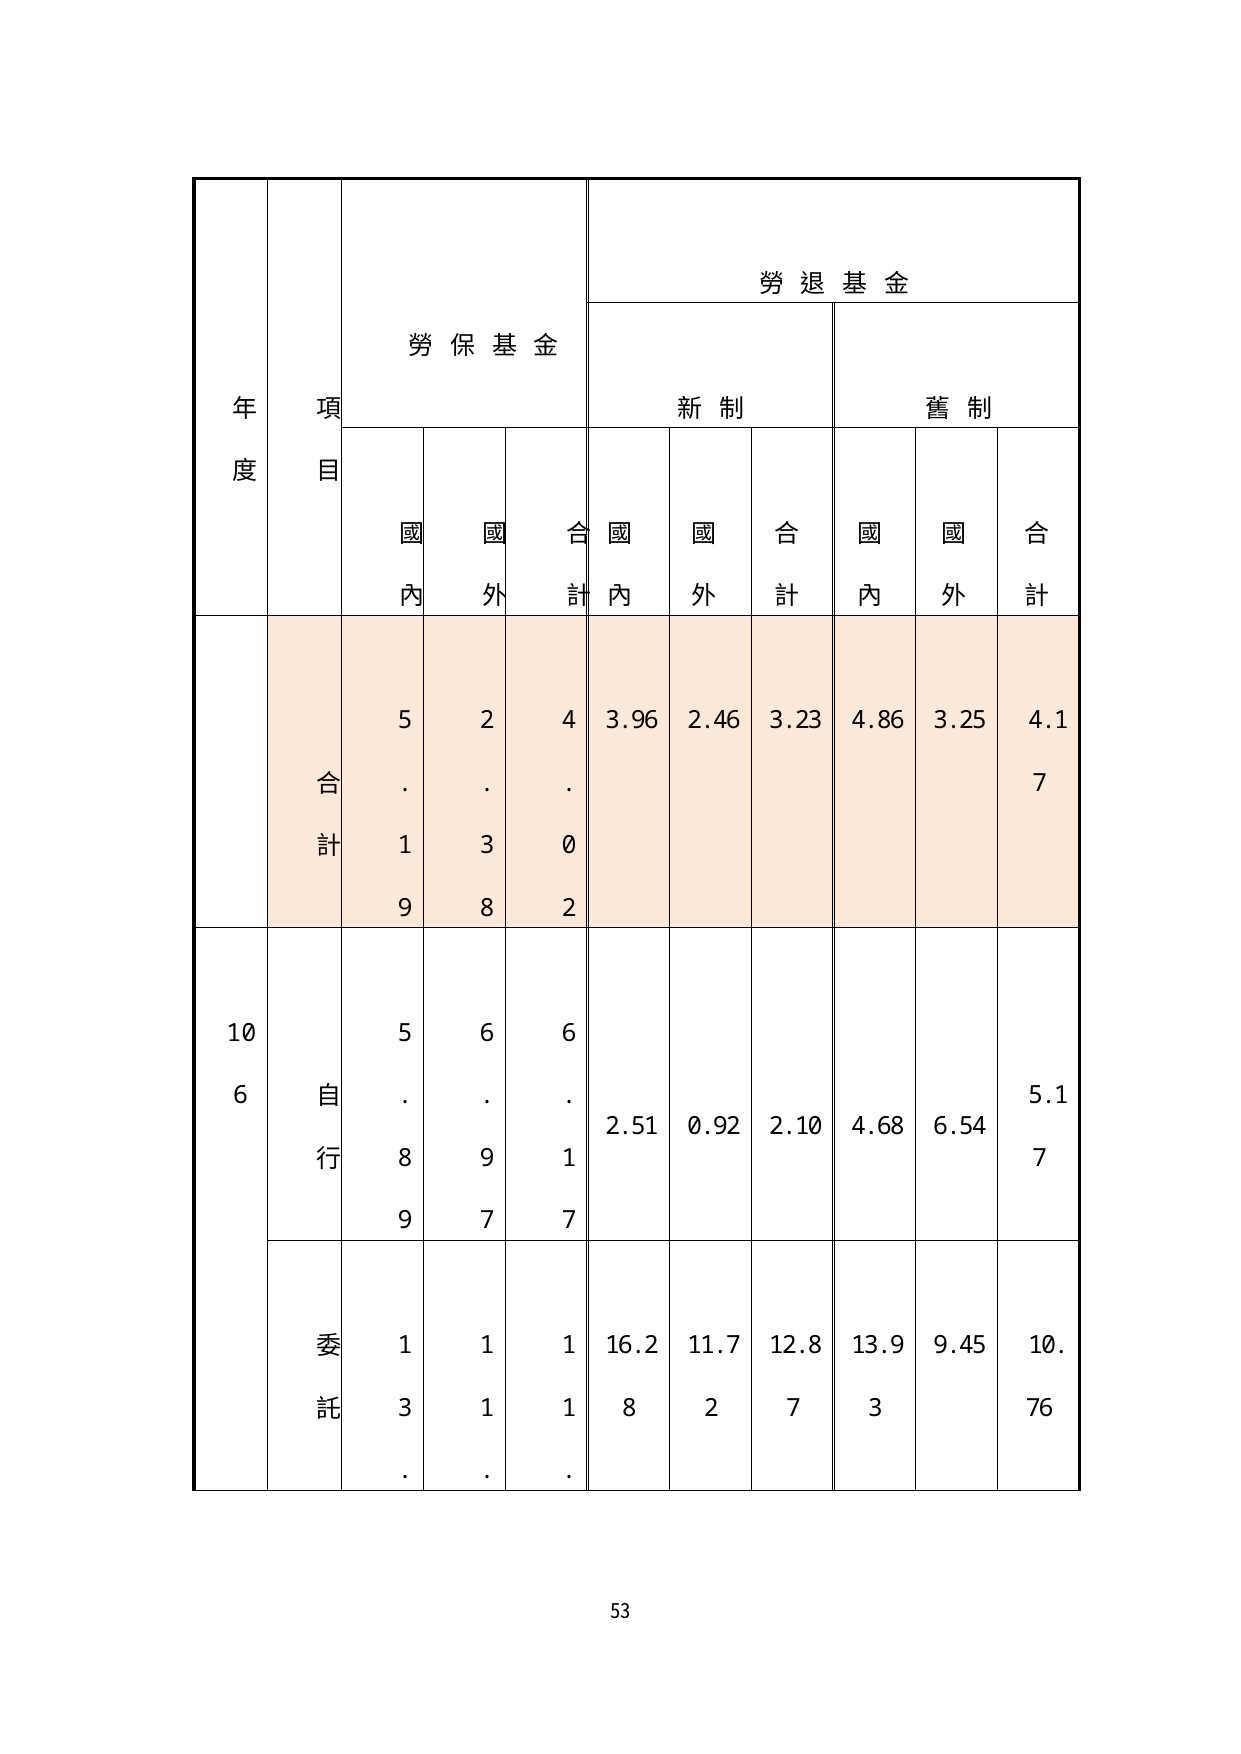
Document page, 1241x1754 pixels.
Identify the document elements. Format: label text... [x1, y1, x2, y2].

table_cell 11. [424, 1241, 505, 1490]
table_cell 6.17 [506, 928, 586, 1240]
table_cell 6.97 [424, 928, 505, 1240]
table_header 勞保基金 [342, 180, 586, 427]
table_cell 舊制 [835, 303, 1078, 427]
table_cell 4.68 [835, 928, 915, 1240]
table_cell 9.45 [916, 1241, 997, 1490]
table_cell 2.10 [752, 928, 832, 1240]
table_cell 16.28 [589, 1241, 669, 1490]
table_cell 6.54 [916, 928, 997, 1240]
table_cell 國內 [342, 428, 423, 615]
table_cell 自行 [268, 928, 341, 1240]
table_cell 委託 [268, 1241, 341, 1490]
table_cell 4.02 [506, 616, 586, 927]
table_cell 12.87 [752, 1241, 832, 1490]
table_cell [196, 616, 267, 927]
table_header 項目 [268, 180, 341, 615]
table_cell 11.72 [670, 1241, 751, 1490]
table_cell 合計 [998, 428, 1078, 615]
table_cell 合計 [752, 428, 832, 615]
table_cell 國外 [670, 428, 751, 615]
table_cell 4.86 [835, 616, 915, 927]
table_cell 2.46 [670, 616, 751, 927]
table_cell 國外 [424, 428, 505, 615]
table_cell 4.17 [998, 616, 1078, 927]
table_cell 2.51 [589, 928, 669, 1240]
table_cell 5.17 [998, 928, 1078, 1240]
table_cell 13.93 [835, 1241, 915, 1490]
table_cell 3.25 [916, 616, 997, 927]
table_cell 合計 [506, 428, 586, 615]
table_header 年度 [196, 180, 267, 615]
table_cell 新制 [589, 303, 832, 427]
table_cell 13. [342, 1241, 423, 1490]
table_cell 3.23 [752, 616, 832, 927]
table_cell 5.19 [342, 616, 423, 927]
table_cell 國外 [916, 428, 997, 615]
table_cell 國內 [835, 428, 915, 615]
table_cell 10.76 [998, 1241, 1078, 1490]
table_cell 11. [506, 1241, 586, 1490]
table_cell 0.92 [670, 928, 751, 1240]
table_header 勞退基金 [589, 180, 1078, 302]
table_cell 5.89 [342, 928, 423, 1240]
table_cell 106 [196, 928, 267, 1490]
table_cell 合計 [268, 616, 341, 927]
table_cell 國內 [589, 428, 669, 615]
table_cell 2.38 [424, 616, 505, 927]
table_cell 3.96 [589, 616, 669, 927]
